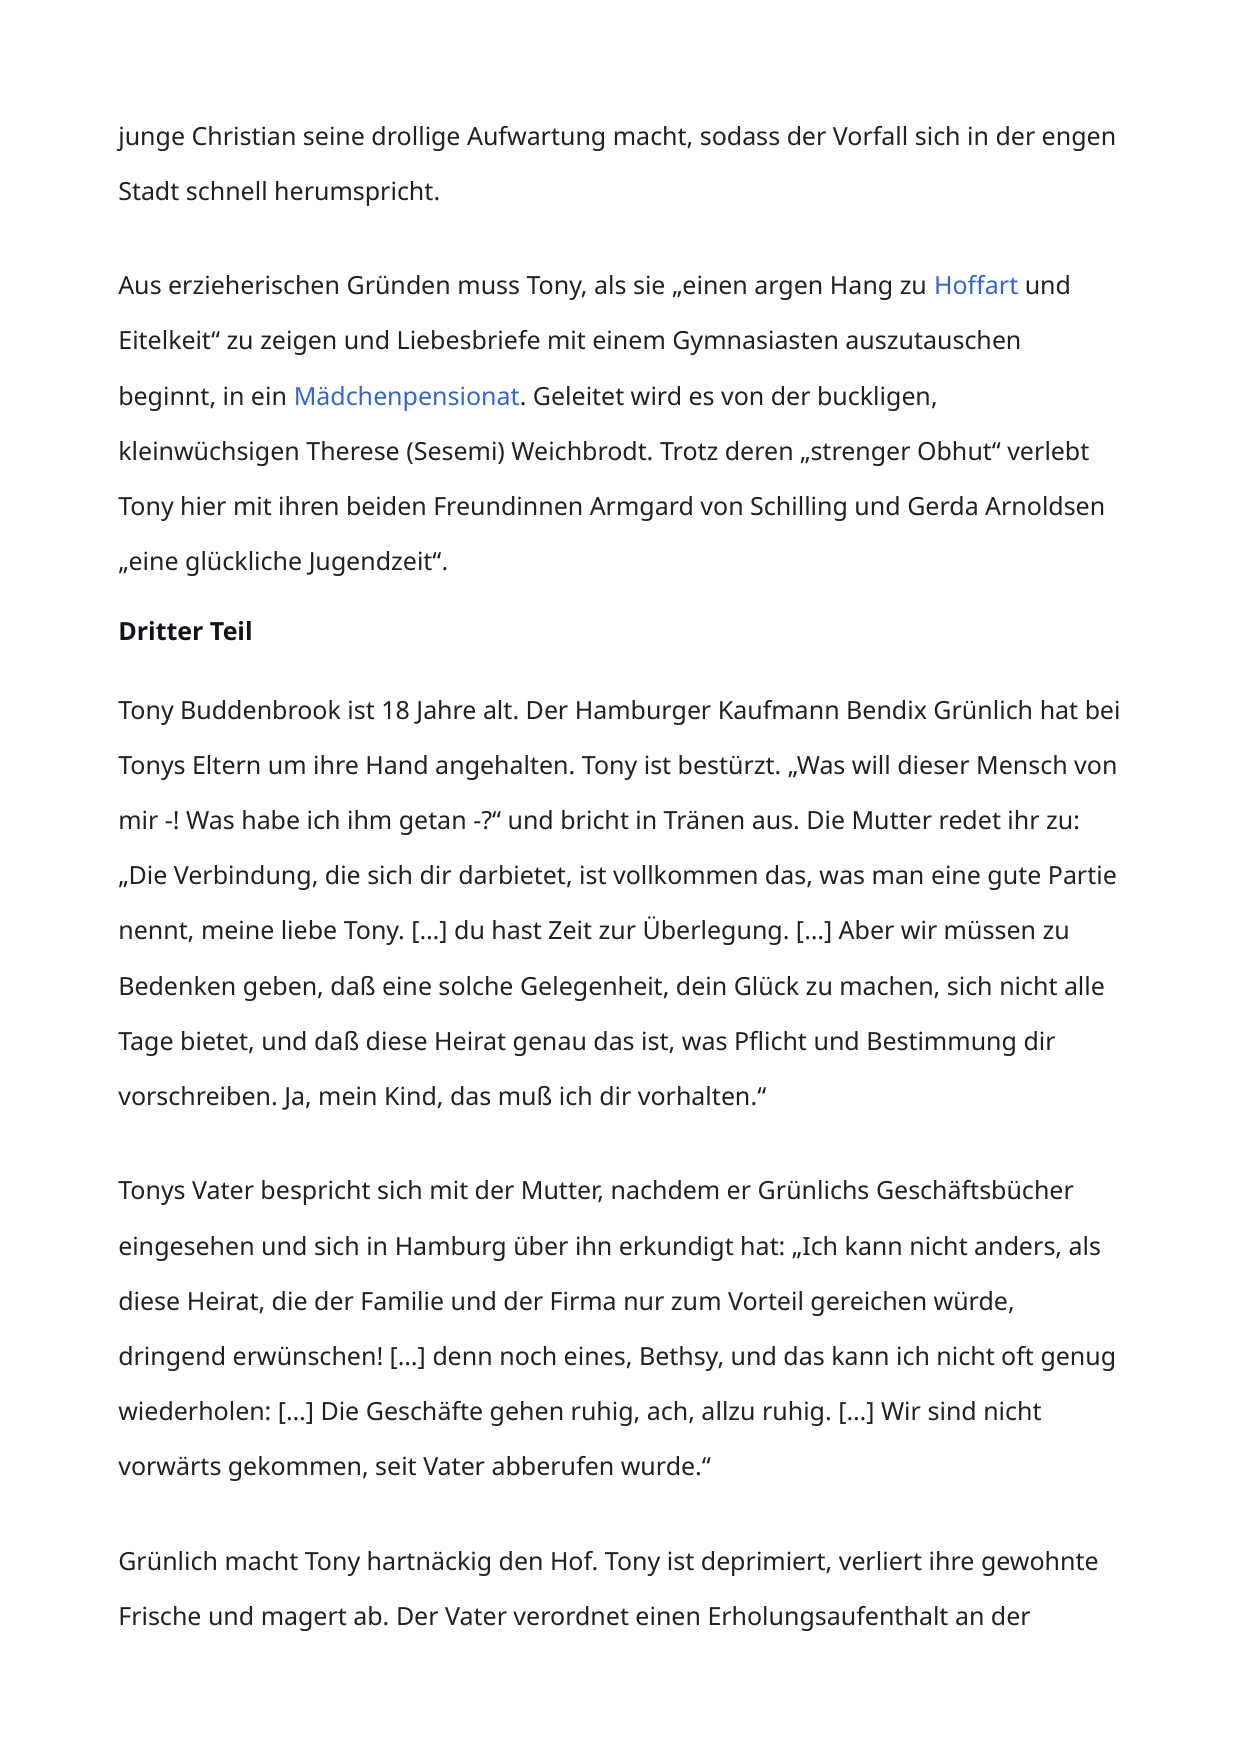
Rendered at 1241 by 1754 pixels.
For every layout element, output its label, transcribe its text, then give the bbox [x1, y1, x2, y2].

text Aus erzieherischen Gründen muss Tony, als sie „einen argen Hang zu Hoffart und Eitelkeit“ zu zeigen und Liebesbriefe mit einem Gymnasiasten auszutauschen beginnt, in ein Mädchenpensionat. Geleitet wird es von der buckligen, kleinwüchsigen Therese (Sesemi) Weichbrodt. Trotz deren „strenger Obhut“ verlebt Tony hier mit ihren beiden Freundinnen Armgard von Schilling und Gerda Arnoldsen „eine glückliche Jugendzeit“. [118, 268, 1122, 577]
text Tonys Vater bespricht sich mit der Mutter, nachdem er Grünlichs Geschäftsbücher eingesehen und sich in Hamburg über ihn erkundigt hat: „Ich kann nicht anders, als diese Heirat, die der Familie und der Firma nur zum Vorteil gereichen würde, dringend erwünschen! […] denn noch eines, Bethsy, und das kann ich nicht oft genug wiederholen: […] Die Geschäfte gehen ruhig, ach, allzu ruhig. […] Wir sind nicht vorwärts gekommen, seit Vater abberufen wurde.“ [118, 1173, 1122, 1483]
text Grünlich macht Tony hartnäckig den Hof. Tony ist deprimiert, verliert ihre gewohnte Frische und magert ab. Der Vater verordnet einen Erholungsaufenthalt an der [118, 1543, 1122, 1632]
subtitle Dritter Teil [118, 613, 1122, 647]
text junge Christian seine drollige Aufwartung macht, sodass der Vorfall sich in der engen Stadt schnell herumspricht. [118, 118, 1122, 207]
text Tony Buddenbrook ist 18 Jahre alt. Der Hamburger Kaufmann Bendix Grünlich hat bei Tonys Eltern um ihre Hand angehalten. Tony ist bestürzt. „Was will dieser Mensch von mir -! Was habe ich ihm getan -?“ und bricht in Tränen aus. Die Mutter redet ihr zu: „Die Verbindung, die sich dir darbietet, ist vollkommen das, was man eine gute Partie nennt, meine liebe Tony. […] du hast Zeit zur Überlegung. […] Aber wir müssen zu Bedenken geben, daß eine solche Gelegenheit, dein Glück zu machen, sich nicht alle Tage bietet, und daß diese Heirat genau das ist, was Pflicht und Bestimmung dir vorschreiben. Ja, mein Kind, das muß ich dir vorhalten.“ [118, 693, 1122, 1112]
